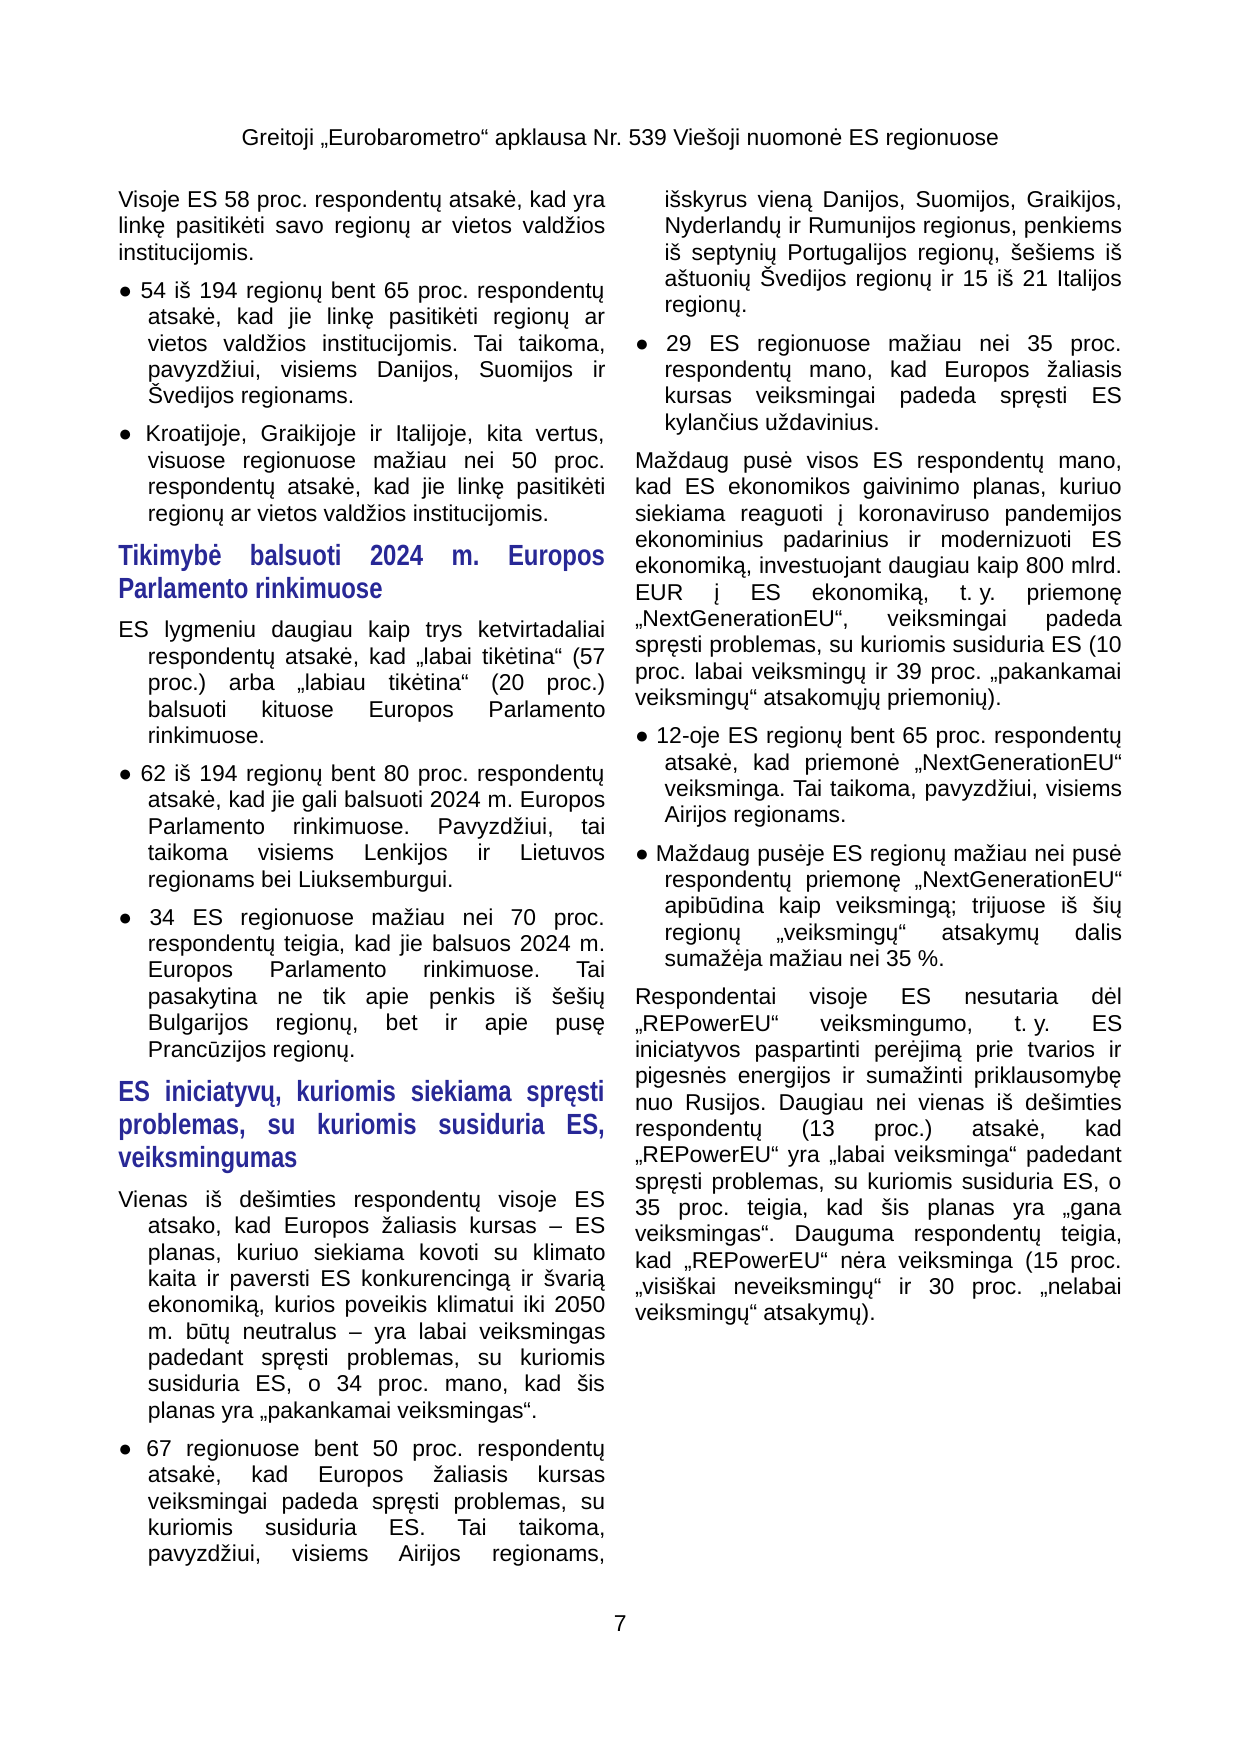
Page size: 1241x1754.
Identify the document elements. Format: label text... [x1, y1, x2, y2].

text ● Kroatijoje, Graikijoje ir Italijoje, kita vertus, visuose regionuose mažiau nei 50 proc. respondentų atsakė, kad jie linkę pasitikėti regionų ar vietos valdžios institucijomis. [118, 420, 605, 526]
text Maždaug pusė visos ES respondentų mano, kad ES ekonomikos gaivinimo planas, kuriuo siekiama reaguoti į koronaviruso pandemijos ekonominius padarinius ir modernizuoti ES ekonomiką, investuojant daugiau kaip 800 mlrd. EUR į ES ekonomiką, t. y. priemonę „NextGenerationEU“, veiksmingai padeda spręsti problemas, su kuriomis susiduria ES (10 proc. labai veiksmingų ir 39 proc. „pakankamai veiksmingų“ atsakomųjų priemonių). [635, 447, 1122, 710]
text ● 34 ES regionuose mažiau nei 70 proc. respondentų teigia, kad jie balsuos 2024 m. Europos Parlamento rinkimuose. Tai pasakytina ne tik apie penkis iš šešių Bulgarijos regionų, bet ir apie pusę Prancūzijos regionų. [118, 904, 605, 1062]
text ● 67 regionuose bent 50 proc. respondentų atsakė, kad Europos žaliasis kursas veiksmingai padeda spręsti problemas, su kuriomis susiduria ES. Tai taikoma, pavyzdžiui, visiems Airijos regionams, [118, 1435, 605, 1567]
text Vienas iš dešimties respondentų visoje ES atsako, kad Europos žaliasis kursas – ES planas, kuriuo siekiama kovoti su klimato kaita ir paversti ES konkurencingą ir švarią ekonomiką, kurios poveikis klimatui iki 2050 m. būtų neutralus – yra labai veiksmingas padedant spręsti problemas, su kuriomis susiduria ES, o 34 proc. mano, kad šis planas yra „pakankamai veiksmingas“. [118, 1186, 605, 1423]
text išskyrus vieną Danijos, Suomijos, Graikijos, Nyderlandų ir Rumunijos regionus, penkiems iš septynių Portugalijos regionų, šešiems iš aštuonių Švedijos regionų ir 15 iš 21 Italijos regionų. [635, 186, 1122, 318]
text ● Maždaug pusėje ES regionų mažiau nei pusė respondentų priemonę „NextGenerationEU“ apibūdina kaip veiksmingą; trijuose iš šių regionų „veiksmingų“ atsakymų dalis sumažėja mažiau nei 35 %. [635, 839, 1122, 971]
text ES lygmeniu daugiau kaip trys ketvirtadaliai respondentų atsakė, kad „labai tikėtina“ (57 proc.) arba „labiau tikėtina“ (20 proc.) balsuoti kituose Europos Parlamento rinkimuose. [118, 616, 605, 748]
text Visoje ES 58 proc. respondentų atsakė, kad yra linkę pasitikėti savo regionų ar vietos valdžios institucijomis. [118, 186, 605, 265]
text ● 54 iš 194 regionų bent 65 proc. respondentų atsakė, kad jie linkę pasitikėti regionų ar vietos valdžios institucijomis. Tai taikoma, pavyzdžiui, visiems Danijos, Suomijos ir Švedijos regionams. [118, 277, 605, 408]
text ● 62 iš 194 regionų bent 80 proc. respondentų atsakė, kad jie gali balsuoti 2024 m. Europos Parlamento rinkimuose. Pavyzdžiui, tai taikoma visiems Lenkijos ir Lietuvos regionams bei Liuksemburgui. [118, 760, 605, 892]
text ● 29 ES regionuose mažiau nei 35 proc. respondentų mano, kad Europos žaliasis kursas veiksmingai padeda spręsti ES kylančius uždavinius. [635, 329, 1122, 435]
text ● 12-oje ES regionų bent 65 proc. respondentų atsakė, kad priemonė „NextGenerationEU“ veiksminga. Tai taikoma, pavyzdžiui, visiems Airijos regionams. [635, 722, 1122, 828]
text Tikimybė balsuoti 2024 m. Europos Parlamento rinkimuose [118, 538, 605, 604]
text ES iniciatyvų, kuriomis siekiama spręsti problemas, su kuriomis susiduria ES, veiksmingumas [118, 1074, 605, 1174]
text Respondentai visoje ES nesutaria dėl „REPowerEU“ veiksmingumo, t. y. ES iniciatyvos paspartinti perėjimą prie tvarios ir pigesnės energijos ir sumažinti priklausomybę nuo Rusijos. Daugiau nei vienas iš dešimties respondentų (13 proc.) atsakė, kad „REPowerEU“ yra „labai veiksminga“ padedant spręsti problemas, su kuriomis susiduria ES, o 35 proc. teigia, kad šis planas yra „gana veiksmingas“. Dauguma respondentų teigia, kad „REPowerEU“ nėra veiksminga (15 proc. „visiškai neveiksmingų“ ir 30 proc. „nelabai veiksmingų“ atsakymų). [635, 983, 1122, 1326]
